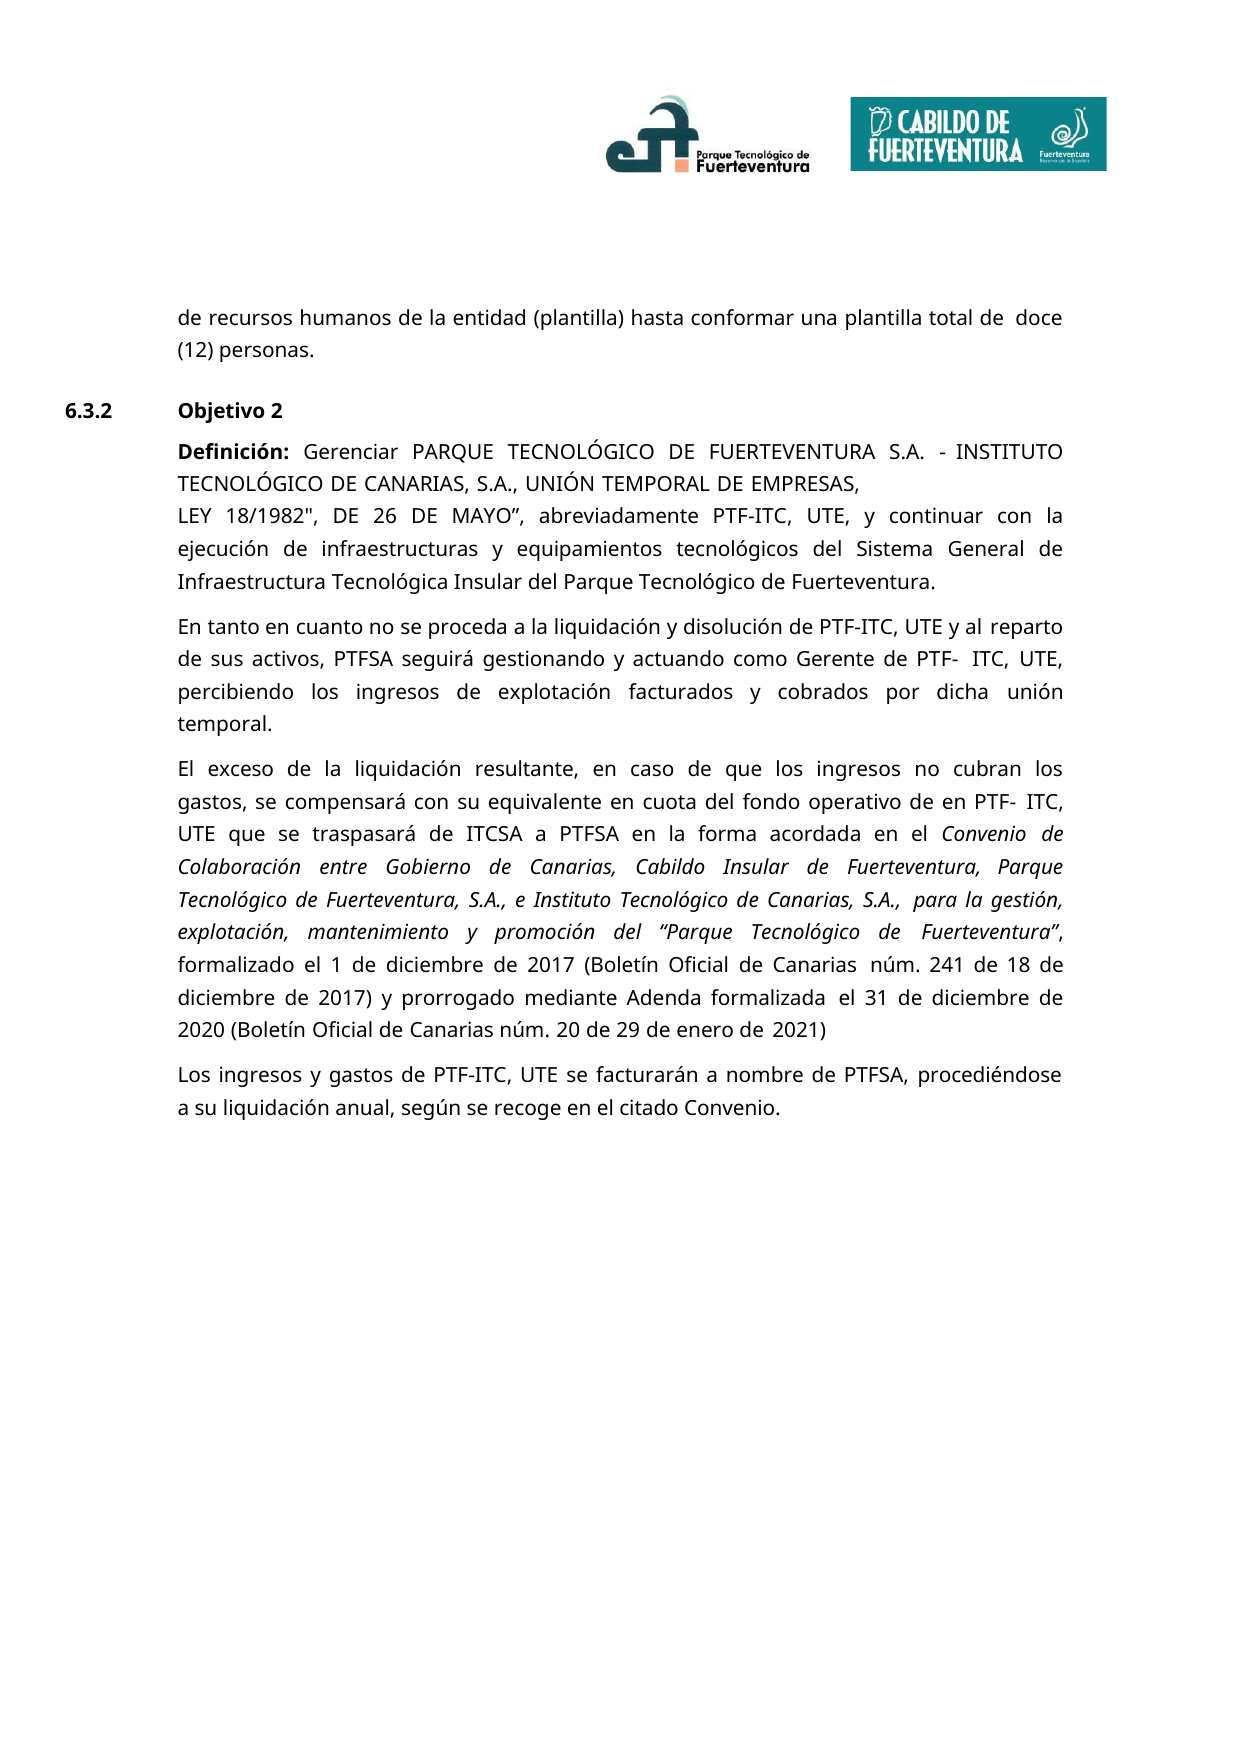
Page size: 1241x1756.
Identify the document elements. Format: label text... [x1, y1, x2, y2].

list Objetivo 2 [65, 396, 1195, 424]
text Definición: Gerenciar PARQUE TECNOLÓGICO DE FUERTEVENTURA S.A. - INSTITUTO TECNOLÓGICO DE CANARIAS, S.A., UNIÓN TEMPORAL DE EMPRESAS, [177, 437, 1063, 498]
text LEY 18/1982", DE 26 DE MAYO”, abreviadamente PTF-ITC, UTE, y continuar con la ejecución de infraestructuras y equipamientos tecnológicos del Sistema General de Infraestructura Tecnológica Insular del Parque Tecnológico de Fuerteventura. [177, 502, 1063, 595]
text En tanto en cuanto no se proceda a la liquidación y disolución de PTF-ITC, UTE y al reparto de sus activos, PTFSA seguirá gestionando y actuando como Gerente de PTF- ITC, UTE, percibiendo los ingresos de explotación facturados y cobrados por dicha unión temporal. [177, 612, 1064, 738]
text El exceso de la liquidación resultante, en caso de que los ingresos no cubran los gastos, se compensará con su equivalente en cuota del fondo operativo de en PTF- ITC, UTE que se traspasará de ITCSA a PTFSA en la forma acordada en el Convenio de Colaboración entre Gobierno de Canarias, Cabildo Insular de Fuerteventura, Parque Tecnológico de Fuerteventura, S.A., e Instituto Tecnológico de Canarias, S.A., para la gestión, explotación, mantenimiento y promoción del “Parque Tecnológico de Fuerteventura”, formalizado el 1 de diciembre de 2017 (Boletín Oficial de Canarias núm. 241 de 18 de diciembre de 2017) y prorrogado mediante Adenda formalizada el 31 de diciembre de 2020 (Boletín Oficial de Canarias núm. 20 de 29 de enero de 2021) [177, 754, 1064, 1044]
text de recursos humanos de la entidad (plantilla) hasta conformar una plantilla total de doce (12) personas. [177, 303, 1063, 364]
text Los ingresos y gastos de PTF-ITC, UTE se facturarán a nombre de PTFSA, procediéndose a su liquidación anual, según se recoge en el citado Convenio. [177, 1060, 1063, 1121]
